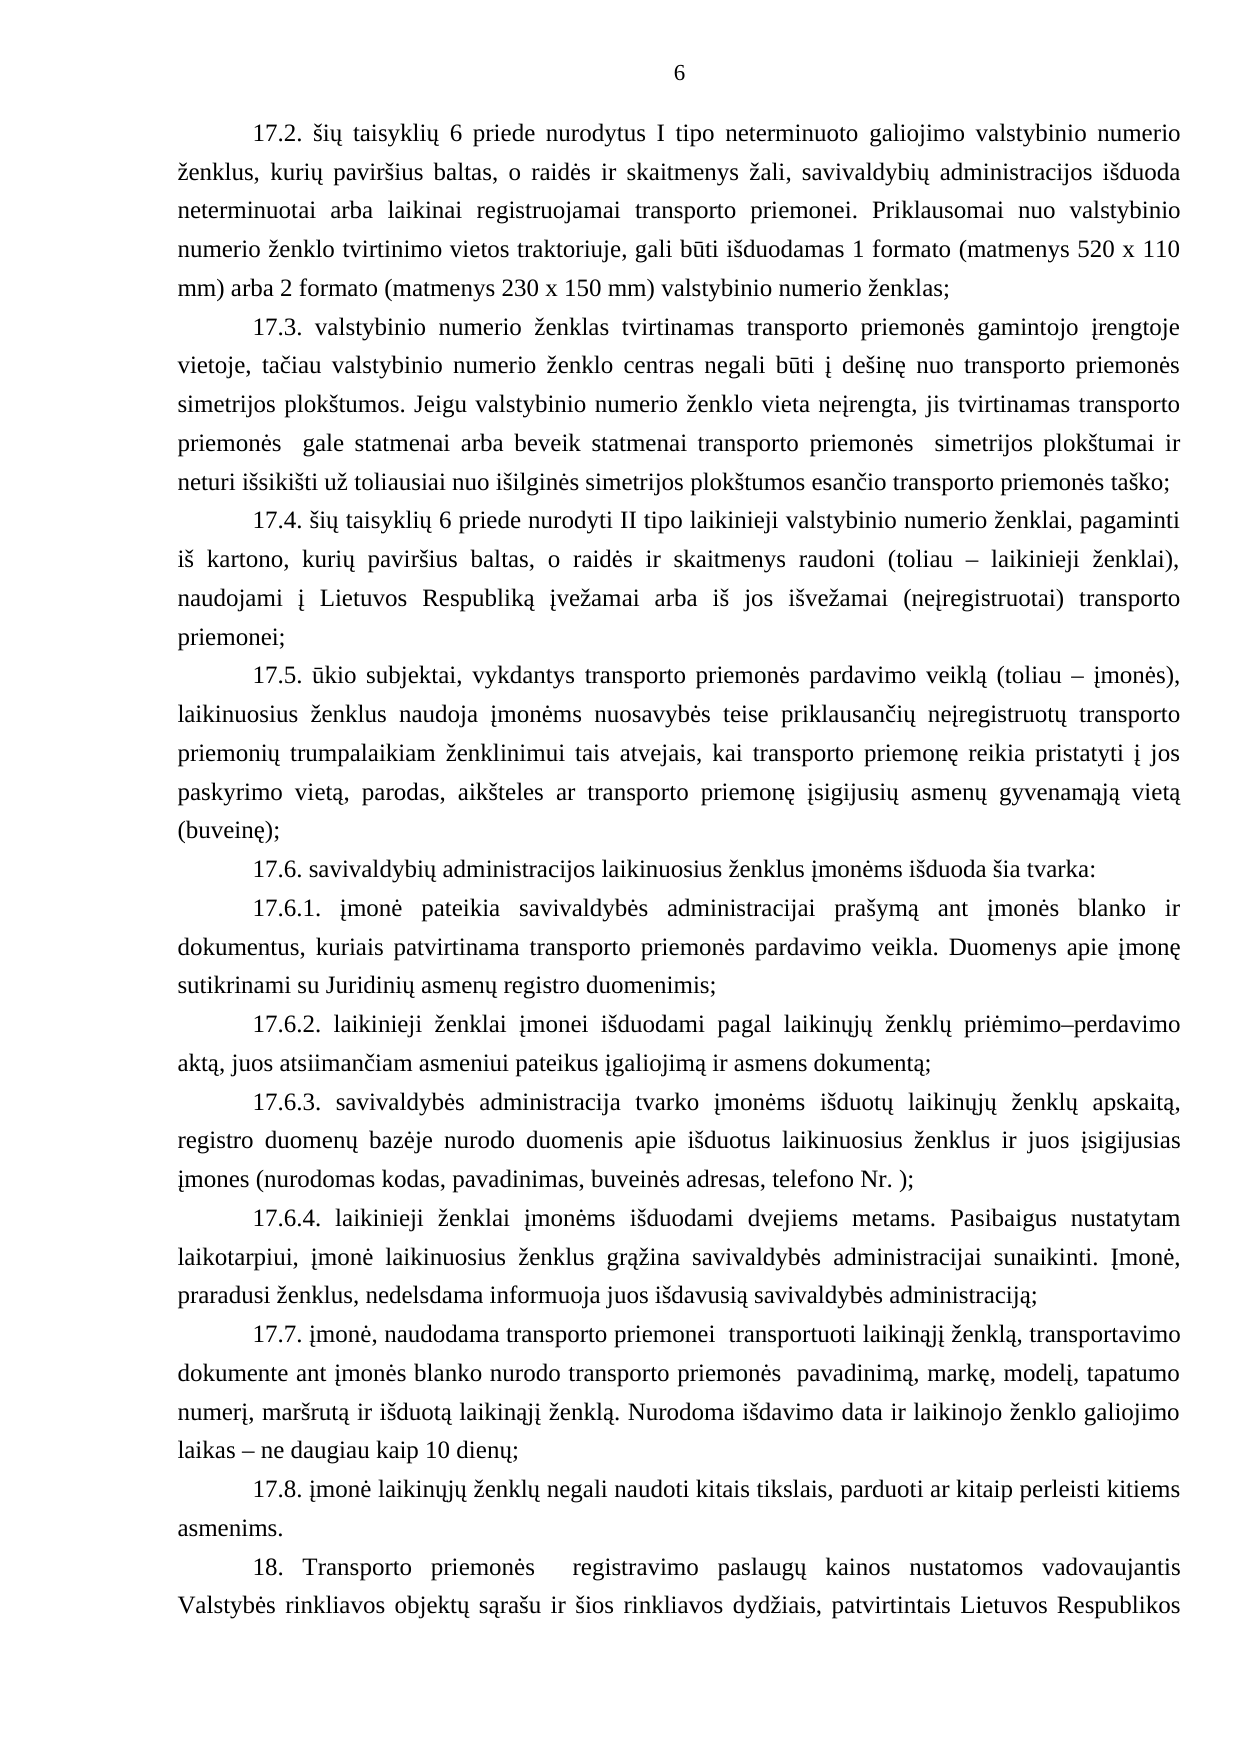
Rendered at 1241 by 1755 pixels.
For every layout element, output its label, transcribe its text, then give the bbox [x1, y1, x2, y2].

text 17.5. ūkio subjektai, vykdantys transporto priemonės pardavimo veiklą (toliau – įmonės), laikinuosius ženklus naudoja įmonėms nuosavybės teise priklausančių neįregistruotų transporto priemonių trumpalaikiam ženklinimui tais atvejais, kai transporto priemonę reikia pristatyti į jos paskyrimo vietą, parodas, aikšteles ar transporto priemonę įsigijusių asmenų gyvenamąją vietą (buveinę); [177, 661, 1181, 844]
text 17.3. valstybinio numerio ženklas tvirtinamas transporto priemonės gamintojo įrengtoje vietoje, tačiau valstybinio numerio ženklo centras negali būti į dešinę nuo transporto priemonės simetrijos plokštumos. Jeigu valstybinio numerio ženklo vieta neįrengta, jis tvirtinamas transporto priemonės gale statmenai arba beveik statmenai transporto priemonės simetrijos plokštumai ir neturi išsikišti už toliausiai nuo išilginės simetrijos plokštumos esančio transporto priemonės taško; [177, 312, 1181, 496]
text 17.6.4. laikinieji ženklai įmonėms išduodami dvejiems metams. Pasibaigus nustatytam laikotarpiui, įmonė laikinuosius ženklus grąžina savivaldybės administracijai sunaikinti. Įmonė, praradusi ženklus, nedelsdama informuoja juos išdavusią savivaldybės administraciją; [177, 1203, 1181, 1309]
text 17.6.1. įmonė pateikia savivaldybės administracijai prašymą ant įmonės blanko ir dokumentus, kuriais patvirtinama transporto priemonės pardavimo veikla. Duomenys apie įmonę sutikrinami su Juridinių asmenų registro duomenimis; [177, 893, 1181, 999]
text 18. Transporto priemonės registravimo paslaugų kainos nustatomos vadovaujantis Valstybės rinkliavos objektų sąrašu ir šios rinkliavos dydžiais, patvirtintais Lietuvos Respublikos [177, 1552, 1181, 1619]
text 17.4. šių taisyklių 6 priede nurodyti II tipo laikinieji valstybinio numerio ženklai, pagaminti iš kartono, kurių paviršius baltas, o raidės ir skaitmenys raudoni (toliau – laikinieji ženklai), naudojami į Lietuvos Respubliką įvežamai arba iš jos išvežamai (neįregistruotai) transporto priemonei; [177, 506, 1181, 651]
text 17.6. savivaldybių administracijos laikinuosius ženklus įmonėms išduoda šia tvarka: [177, 854, 1181, 883]
text 17.7. įmonė, naudodama transporto priemonei transportuoti laikinąjį ženklą, transportavimo dokumente ant įmonės blanko nurodo transporto priemonės pavadinimą, markę, modelį, tapatumo numerį, maršrutą ir išduotą laikinąjį ženklą. Nurodoma išdavimo data ir laikinojo ženklo galiojimo laikas – ne daugiau kaip 10 dienų; [177, 1319, 1181, 1464]
text 17.2. šių taisyklių 6 priede nurodytus I tipo neterminuoto galiojimo valstybinio numerio ženklus, kurių paviršius baltas, o raidės ir skaitmenys žali, savivaldybių administracijos išduoda neterminuotai arba laikinai registruojamai transporto priemonei. Priklausomai nuo valstybinio numerio ženklo tvirtinimo vietos traktoriuje, gali būti išduodamas 1 formato (matmenys 520 x 110 mm) arba 2 formato (matmenys 230 x 150 mm) valstybinio numerio ženklas; [177, 118, 1181, 302]
text 17.6.2. laikinieji ženklai įmonei išduodami pagal laikinųjų ženklų priėmimo–perdavimo aktą, juos atsiimančiam asmeniui pateikus įgaliojimą ir asmens dokumentą; [177, 1009, 1181, 1077]
text 17.8. įmonė laikinųjų ženklų negali naudoti kitais tikslais, parduoti ar kitaip perleisti kitiems asmenims. [177, 1474, 1181, 1542]
text 17.6.3. savivaldybės administracija tvarko įmonėms išduotų laikinųjų ženklų apskaitą, registro duomenų bazėje nurodo duomenis apie išduotus laikinuosius ženklus ir juos įsigijusias įmones (nurodomas kodas, pavadinimas, buveinės adresas, telefono Nr. ); [177, 1087, 1181, 1193]
